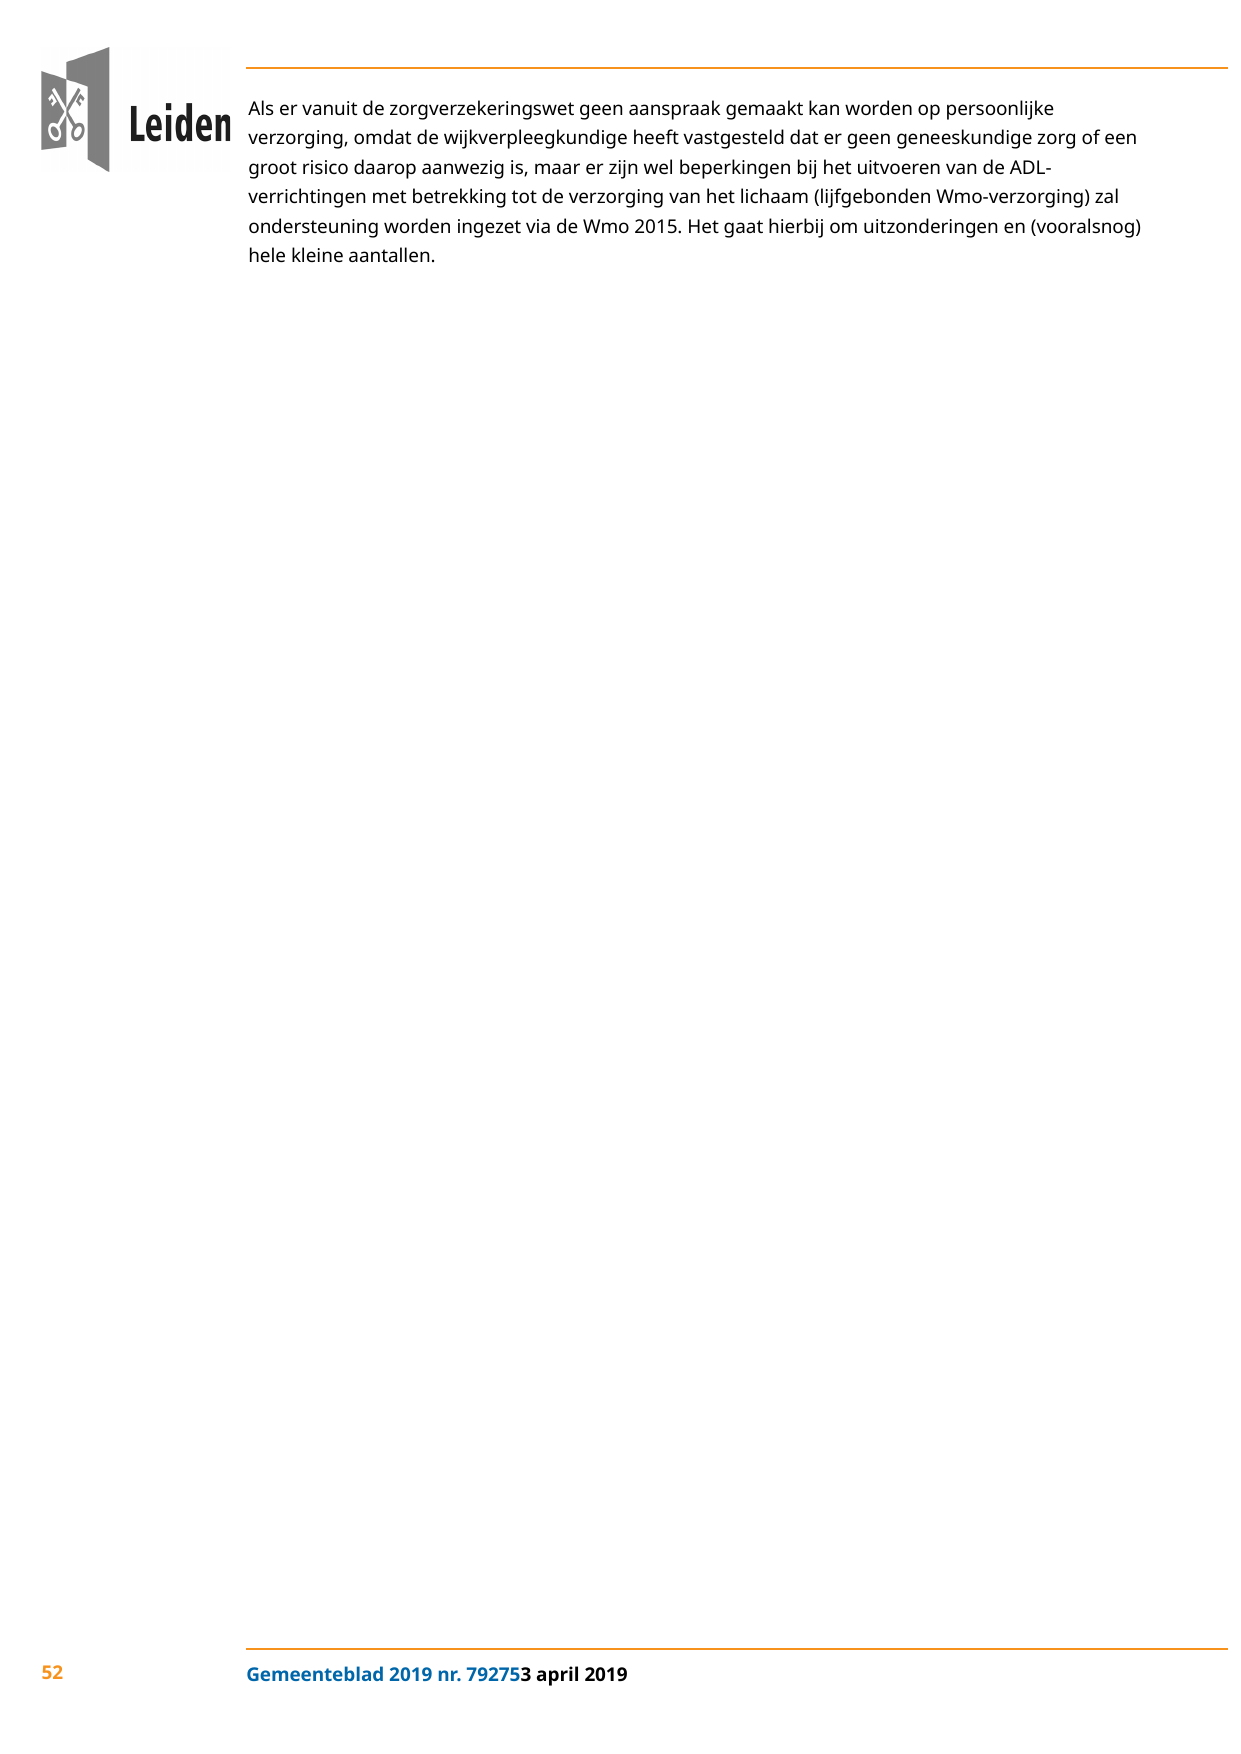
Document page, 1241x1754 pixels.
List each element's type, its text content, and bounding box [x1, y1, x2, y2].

text Als er vanuit de zorgverzekeringswet geen aanspraak gemaakt kan worden op persoonlijke verzorging, omdat de wijkverpleegkundige heeft vastgesteld dat er geen geneeskundige zorg of een groot risico daarop aanwezig is, maar er zijn wel beperkingen bij het uitvoeren van de ADL-verrichtingen met betrekking tot de verzorging van het lichaam (lijfgebonden Wmo-verzorging) zal ondersteuning worden ingezet via de Wmo 2015. Het gaat hierbij om uitzonderingen en (vooralsnog) hele kleine aantallen. [248, 95, 1152, 268]
picture [41, 47, 231, 172]
